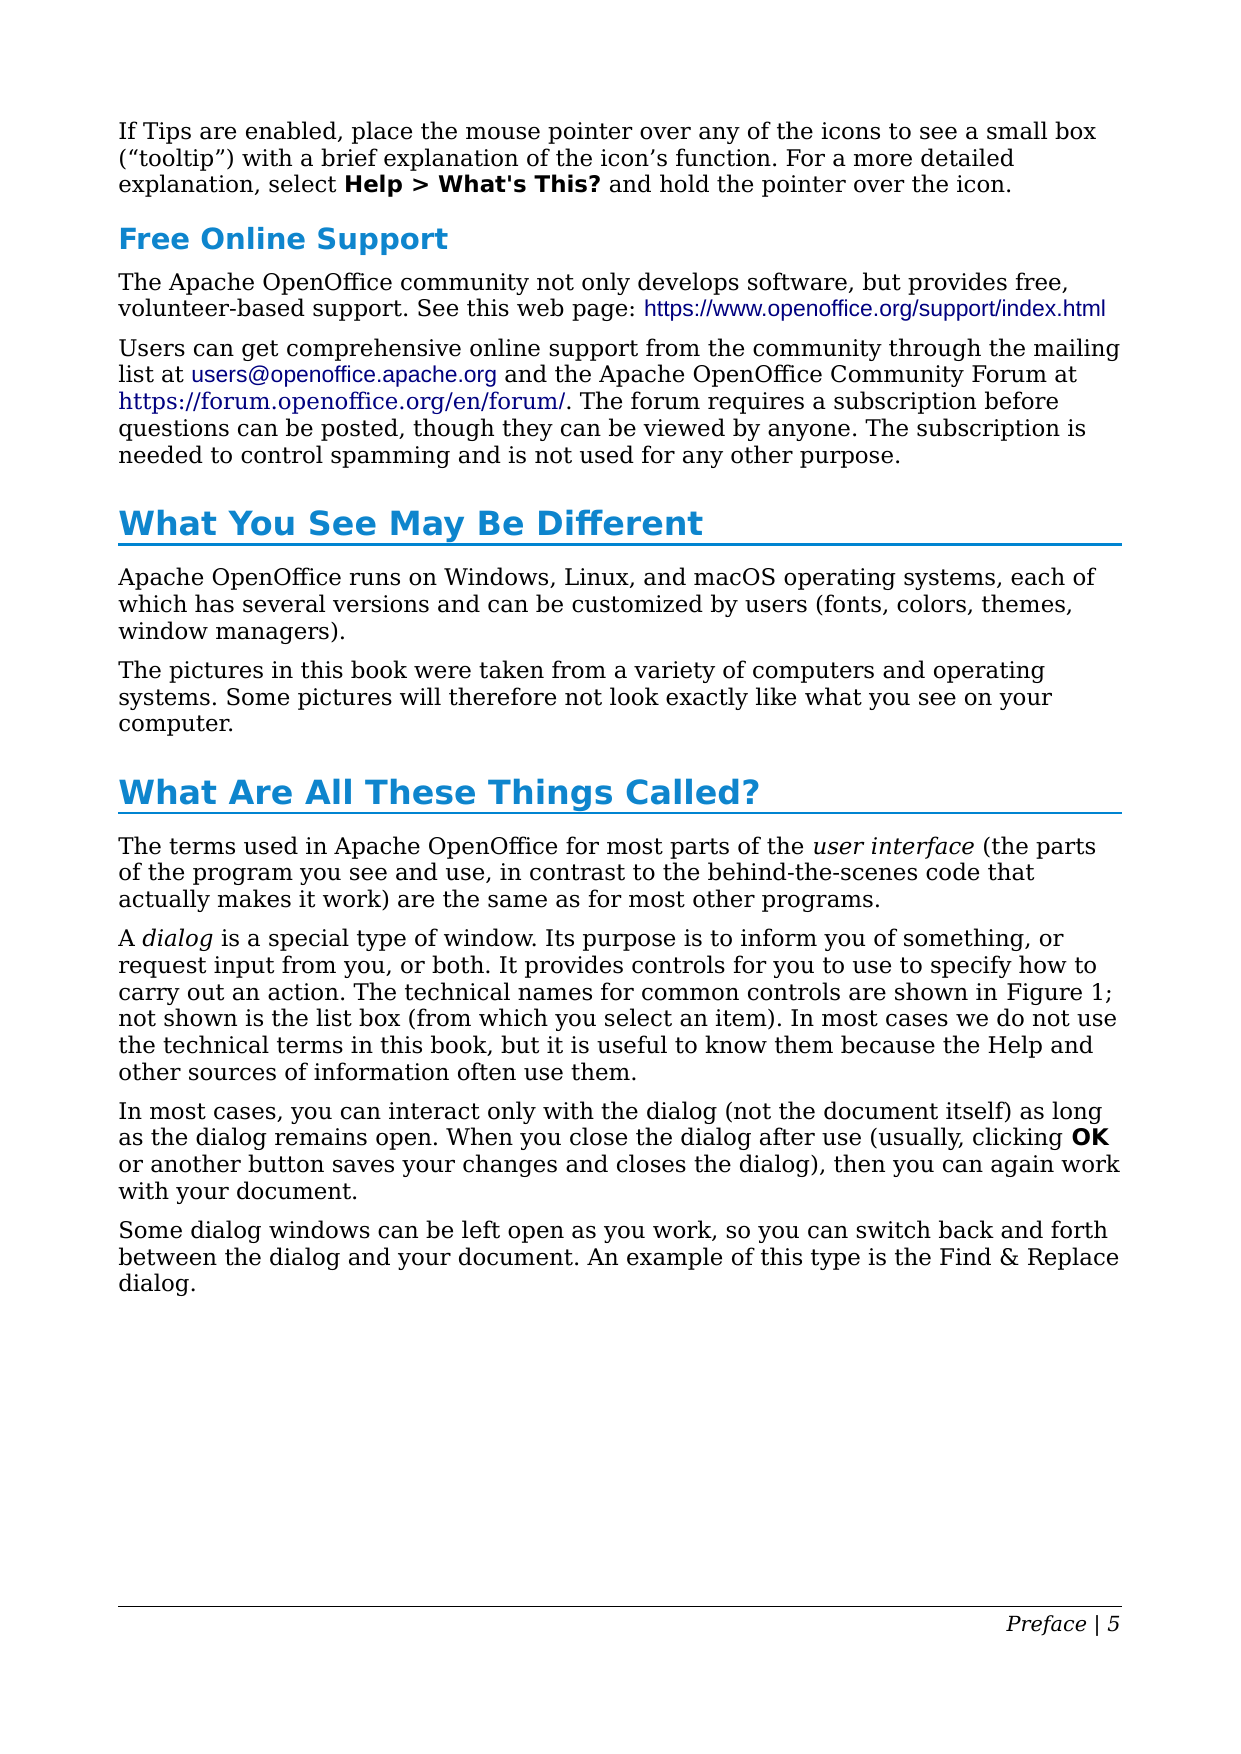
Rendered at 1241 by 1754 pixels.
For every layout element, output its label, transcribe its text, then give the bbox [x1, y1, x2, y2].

text A dialog is a special type of window. Its purpose is to inform you of something, or request input from you, or both. It provides controls for you to use to specify how to carry out an action. The technical names for common controls are shown in Figure 1; not shown is the list box (from which you select an item). In most cases we do not use the technical terms in this book, but it is useful to know them because the Help and other sources of information often use them. [118, 925, 1122, 1085]
text If Tips are enabled, place the mouse pointer over any of the icons to see a small box (“tooltip”) with a brief explanation of the icon’s function. For a more detailed explanation, select Help > What's This? and hold the pointer over the icon. [118, 118, 1122, 198]
text In most cases, you can interact only with the dialog (not the document itself) as long as the dialog remains open. When you close the dialog after use (usually, clicking OK or another button saves your changes and closes the dialog), then you can again work with your document. [118, 1098, 1122, 1204]
text The terms used in Apache OpenOffice for most parts of the user interface (the parts of the program you see and use, in contrast to the behind-the-scenes code that actually makes it work) are the same as for most other programs. [118, 833, 1122, 913]
text The pictures in this book were taken from a variety of computers and operating systems. Some pictures will therefore not look exactly like what you see on your computer. [118, 657, 1122, 737]
subtitle What Are All These Things Called? [118, 773, 1122, 812]
subtitle What You See May Be Different [118, 505, 1122, 543]
text Some dialog windows can be left open as you work, so you can switch back and forth between the dialog and your document. An example of this type is the Find & Replace dialog. [118, 1217, 1122, 1297]
text Apache OpenOffice runs on Windows, Linux, and macOS operating systems, each of which has several versions and can be customized by users (fonts, colors, themes, window managers). [118, 564, 1122, 644]
text The Apache OpenOffice community not only develops software, but provides free, volunteer-based support. See this web page: https://www.openoffice.org/support/index.html [118, 269, 1122, 322]
text Users can get comprehensive online support from the community through the mailing list at users@openoffice.apache.org and the Apache OpenOffice Community Forum at https://forum.openoffice.org/en/forum/. The forum requires a subscription before questions can be posted, though they can be viewed by anyone. The subscription is needed to control spamming and is not used for any other purpose. [118, 335, 1122, 468]
subtitle Free Online Support [118, 222, 1122, 256]
